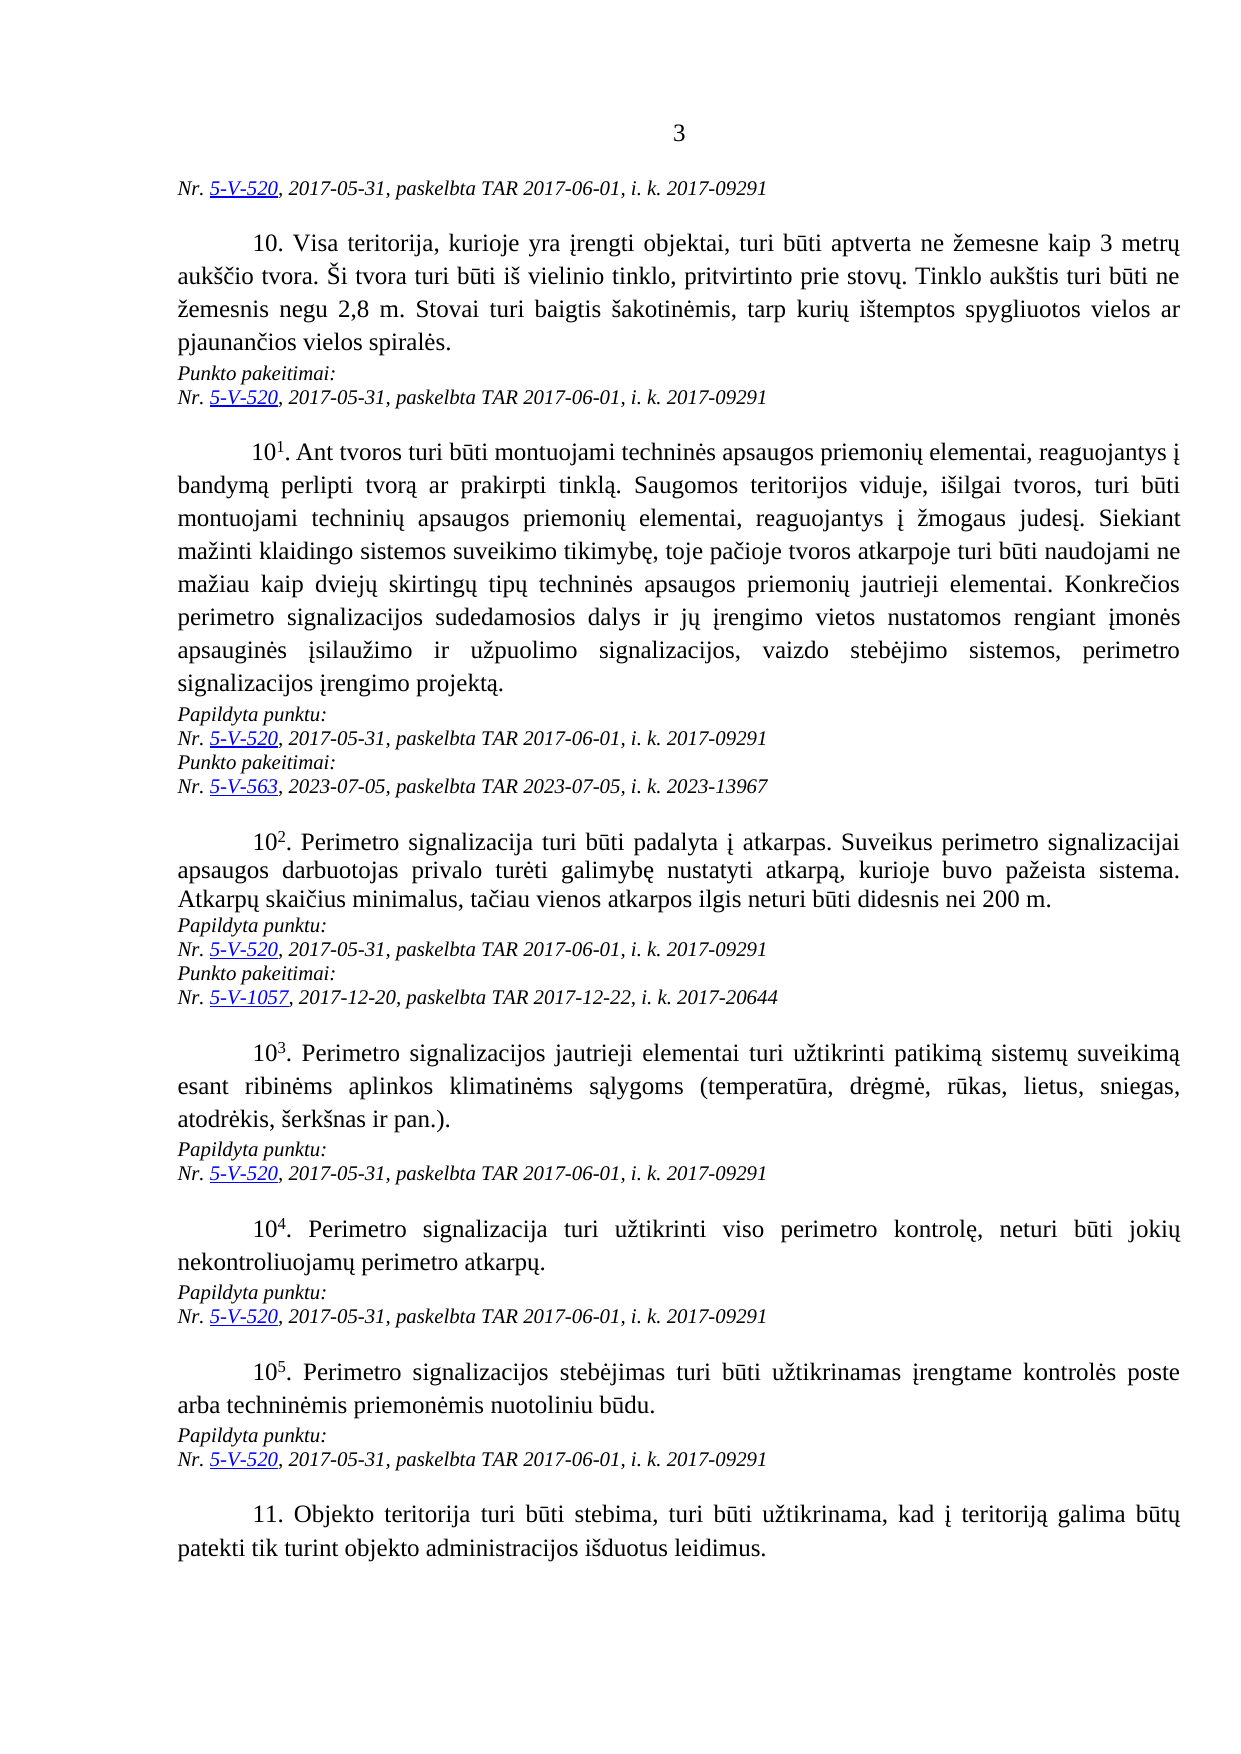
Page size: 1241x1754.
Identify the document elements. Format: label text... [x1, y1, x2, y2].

text Nr. 5-V-520, 2017-05-31, paskelbta TAR 2017-06-01, i. k. 2017-09291 [177, 384, 1181, 409]
text 102. Perimetro signalizacija turi būti padalyta į atkarpas. Suveikus perimetro signalizacijai apsaugos darbuotojas privalo turėti galimybę nustatyti atkarpą, kurioje buvo pažeista sistema. Atkarpų skaičius minimalus, tačiau vienos atkarpos ilgis neturi būti didesnis nei 200 m. [177, 827, 1181, 913]
text Punkto pakeitimai: [177, 961, 1181, 985]
text Punkto pakeitimai: [177, 750, 1181, 774]
text Papildyta punktu: [177, 913, 1181, 937]
text 11. Objekto teritorija turi būti stebima, turi būti užtikrinama, kad į teritoriją galima būtų patekti tik turint objekto administracijos išduotus leidimus. [177, 1499, 1181, 1561]
text Papildyta punktu: [177, 1280, 1181, 1304]
text Papildyta punktu: [177, 702, 1181, 726]
text 103. Perimetro signalizacijos jautrieji elementai turi užtikrinti patikimą sistemų suveikimą esant ribinėms aplinkos klimatinėms sąlygoms (temperatūra, drėgmė, rūkas, lietus, sniegas, atodrėkis, šerkšnas ir pan.). [177, 1038, 1181, 1133]
text Nr. 5-V-520, 2017-05-31, paskelbta TAR 2017-06-01, i. k. 2017-09291 [177, 937, 1181, 961]
text Nr. 5-V-563, 2023-07-05, paskelbta TAR 2023-07-05, i. k. 2023-13967 [177, 774, 1181, 798]
text Nr. 5-V-520, 2017-05-31, paskelbta TAR 2017-06-01, i. k. 2017-09291 [177, 1447, 1181, 1471]
text 10. Visa teritorija, kurioje yra įrengti objektai, turi būti aptverta ne žemesne kaip 3 metrų aukščio tvora. Ši tvora turi būti iš vielinio tinklo, pritvirtinto prie stovų. Tinklo aukštis turi būti ne žemesnis negu 2,8 m. Stovai turi baigtis šakotinėmis, tarp kurių ištemptos spygliuotos vielos ar pjaunančios vielos spiralės. [177, 228, 1181, 356]
text Nr. 5-V-520, 2017-05-31, paskelbta TAR 2017-06-01, i. k. 2017-09291 [177, 1304, 1181, 1328]
text Nr. 5-V-520, 2017-05-31, paskelbta TAR 2017-06-01, i. k. 2017-09291 [177, 176, 1181, 200]
text Papildyta punktu: [177, 1423, 1181, 1447]
text Nr. 5-V-520, 2017-05-31, paskelbta TAR 2017-06-01, i. k. 2017-09291 [177, 726, 1181, 750]
text Nr. 5-V-520, 2017-05-31, paskelbta TAR 2017-06-01, i. k. 2017-09291 [177, 1161, 1181, 1185]
text Papildyta punktu: [177, 1137, 1181, 1161]
text 105. Perimetro signalizacijos stebėjimas turi būti užtikrinamas įrengtame kontrolės poste arba techninėmis priemonėmis nuotoliniu būdu. [177, 1357, 1181, 1418]
text 104. Perimetro signalizacija turi užtikrinti viso perimetro kontrolę, neturi būti jokių nekontroliuojamų perimetro atkarpų. [177, 1214, 1181, 1276]
text Nr. 5-V-1057, 2017-12-20, paskelbta TAR 2017-12-22, i. k. 2017-20644 [177, 985, 1181, 1009]
text 101. Ant tvoros turi būti montuojami techninės apsaugos priemonių elementai, reaguojantys į bandymą perlipti tvorą ar prakirpti tinklą. Saugomos teritorijos viduje, išilgai tvoros, turi būti montuojami techninių apsaugos priemonių elementai, reaguojantys į žmogaus judesį. Siekiant mažinti klaidingo sistemos suveikimo tikimybę, toje pačioje tvoros atkarpoje turi būti naudojami ne mažiau kaip dviejų skirtingų tipų techninės apsaugos priemonių jautrieji elementai. Konkrečios perimetro signalizacijos sudedamosios dalys ir jų įrengimo vietos nustatomos rengiant įmonės apsauginės įsilaužimo ir užpuolimo signalizacijos, vaizdo stebėjimo sistemos, perimetro signalizacijos įrengimo projektą. [177, 437, 1181, 697]
text Punkto pakeitimai: [177, 361, 1181, 384]
